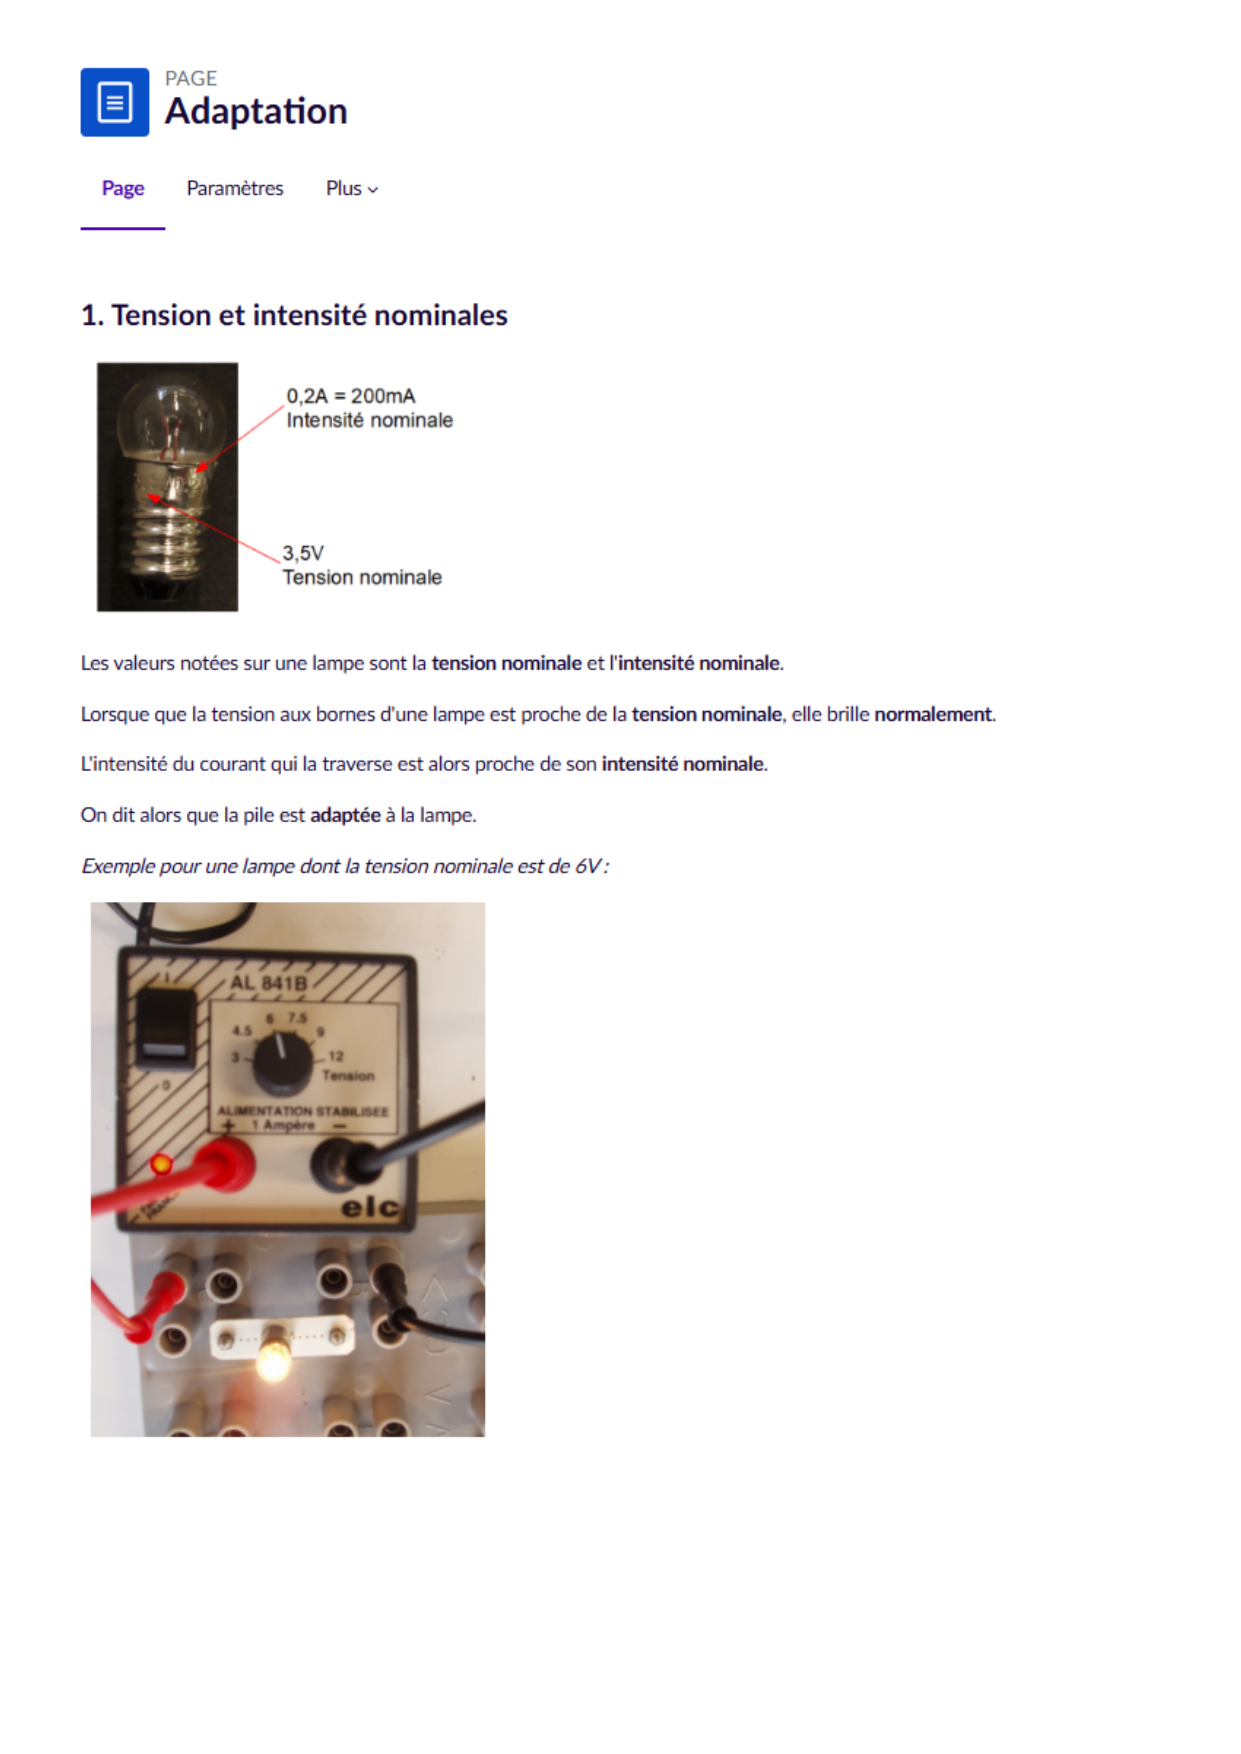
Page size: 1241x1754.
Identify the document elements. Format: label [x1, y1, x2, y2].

picture [59, 59, 1182, 1446]
